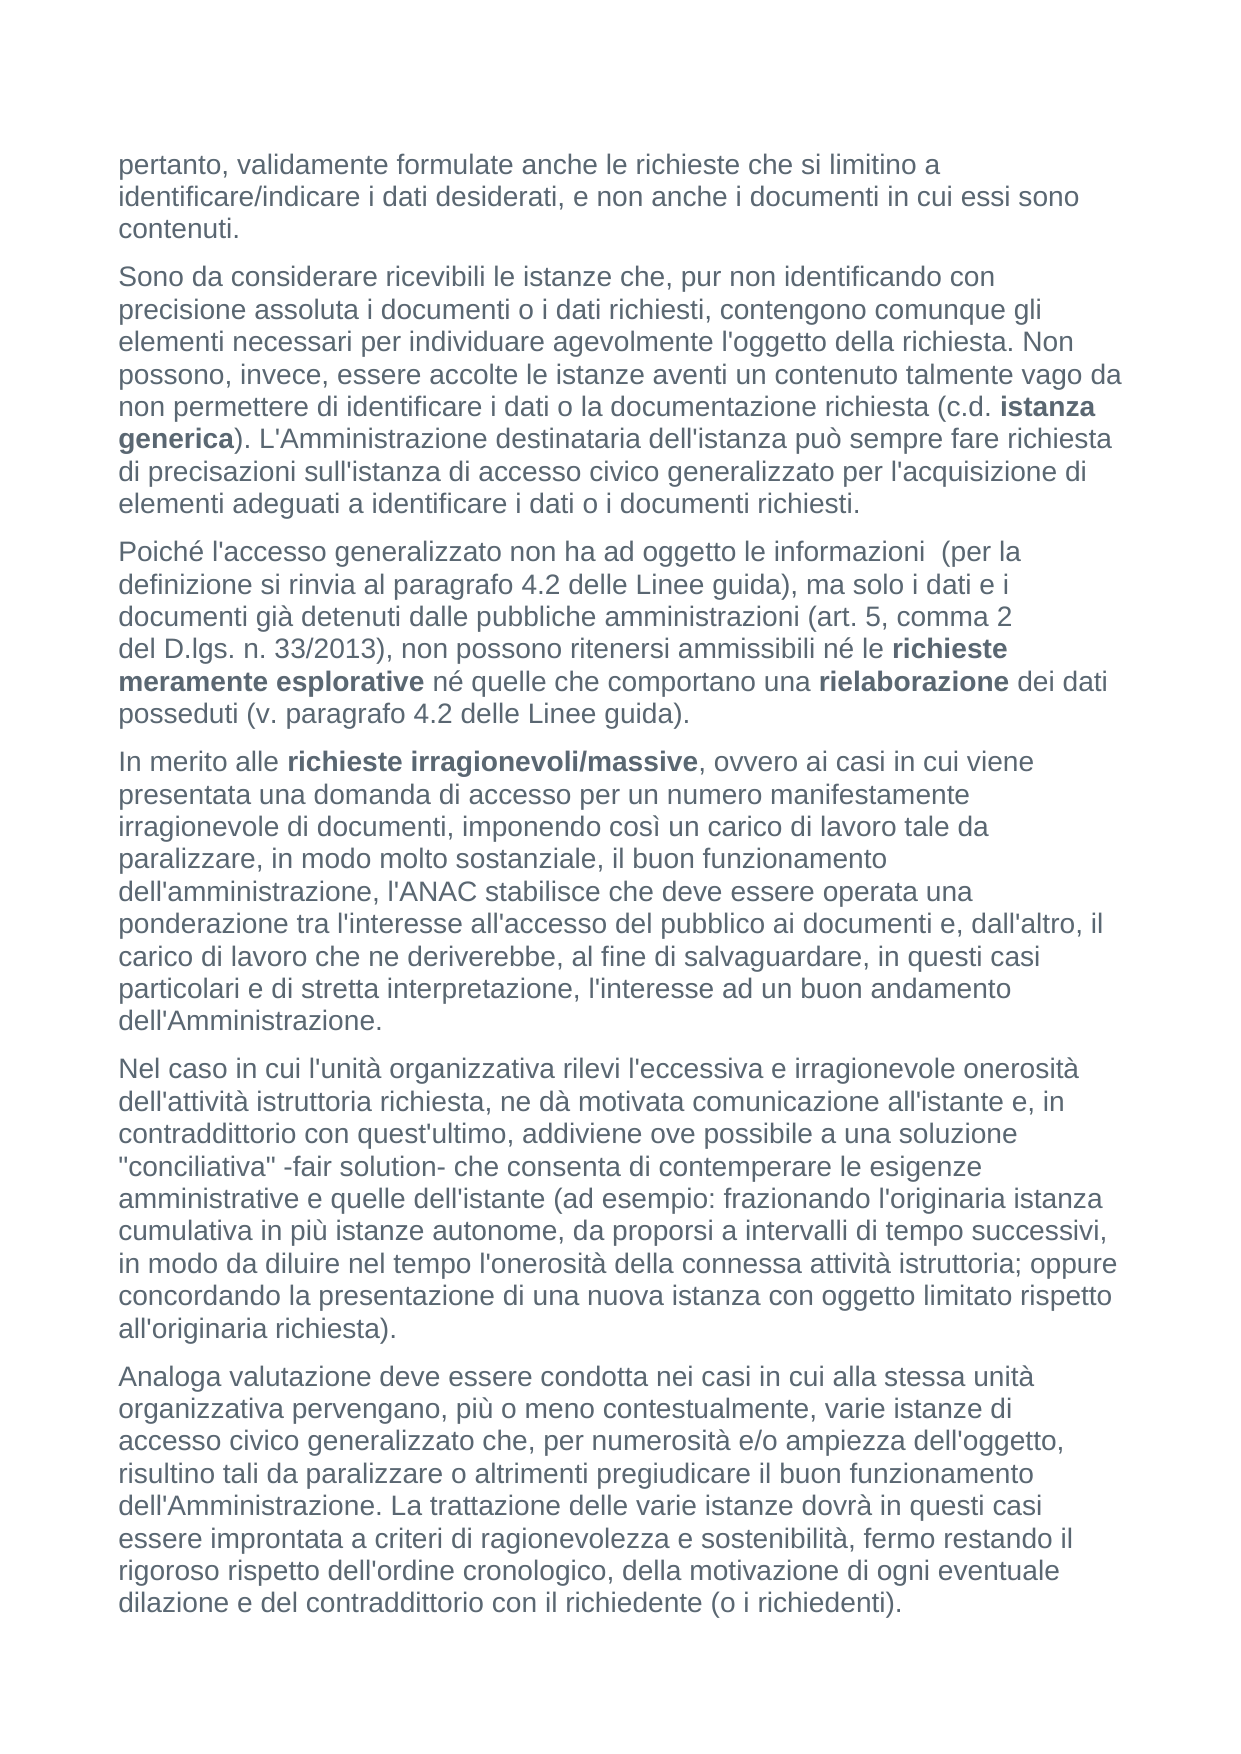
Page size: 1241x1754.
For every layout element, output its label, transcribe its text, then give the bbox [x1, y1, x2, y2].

text Poiché l'accesso generalizzato non ha ad oggetto le informazioni (per la definizione si rinvia al paragrafo 4.2 delle Linee guida), ma solo i dati e i documenti già detenuti dalle pubbliche amministrazioni (art. 5, comma 2 del D.lgs. n. 33/2013), non possono ritenersi ammissibili né le richieste meramente esplorative né quelle che comportano una rielaborazione dei dati posseduti (v. paragrafo 4.2 delle Linee guida). [118, 535, 1122, 729]
text Nel caso in cui l'unità organizzativa rilevi l'eccessiva e irragionevole onerosità dell'attività istruttoria richiesta, ne dà motivata comunicazione all'istante e, in contraddittorio con quest'ultimo, addiviene ove possibile a una soluzione "conciliativa" -fair solution- che consenta di contemperare le esigenze amministrative e quelle dell'istante (ad esempio: frazionando l'originaria istanza cumulativa in più istanze autonome, da proporsi a intervalli di tempo successivi, in modo da diluire nel tempo l'onerosità della connessa attività istruttoria; oppure concordando la presentazione di una nuova istanza con oggetto limitato rispetto all'originaria richiesta). [118, 1052, 1122, 1344]
text In merito alle richieste irragionevoli/massive, ovvero ai casi in cui viene presentata una domanda di accesso per un numero manifestamente irragionevole di documenti, imponendo così un carico di lavoro tale da paralizzare, in modo molto sostanziale, il buon funzionamento dell'amministrazione, l'ANAC stabilisce che deve essere operata una ponderazione tra l'interesse all'accesso del pubblico ai documenti e, dall'altro, il carico di lavoro che ne deriverebbe, al fine di salvaguardare, in questi casi particolari e di stretta interpretazione, l'interesse ad un buon andamento dell'Amministrazione. [118, 745, 1122, 1037]
text Analoga valutazione deve essere condotta nei casi in cui alla stessa unità organizzativa pervengano, più o meno contestualmente, varie istanze di accesso civico generalizzato che, per numerosità e/o ampiezza dell'oggetto, risultino tali da paralizzare o altrimenti pregiudicare il buon funzionamento dell'Amministrazione. La trattazione delle varie istanze dovrà in questi casi essere improntata a criteri di ragionevolezza e sostenibilità, fermo restando il rigoroso rispetto dell'ordine cronologico, della motivazione di ogni eventuale dilazione e del contraddittorio con il richiedente (o i richiedenti). [118, 1359, 1122, 1619]
text pertanto, validamente formulate anche le richieste che si limitino a identificare/indicare i dati desiderati, e non anche i documenti in cui essi sono contenuti. [118, 148, 1122, 245]
text Sono da considerare ricevibili le istanze che, pur non identificando con precisione assoluta i documenti o i dati richiesti, contengono comunque gli elementi necessari per individuare agevolmente l'oggetto della richiesta. Non possono, invece, essere accolte le istanze aventi un contenuto talmente vago da non permettere di identificare i dati o la documentazione richiesta (c.d. istanza generica). L'Amministrazione destinataria dell'istanza può sempre fare richiesta di precisazioni sull'istanza di accesso civico generalizzato per l'acquisizione di elementi adeguati a identificare i dati o i documenti richiesti. [118, 260, 1122, 519]
